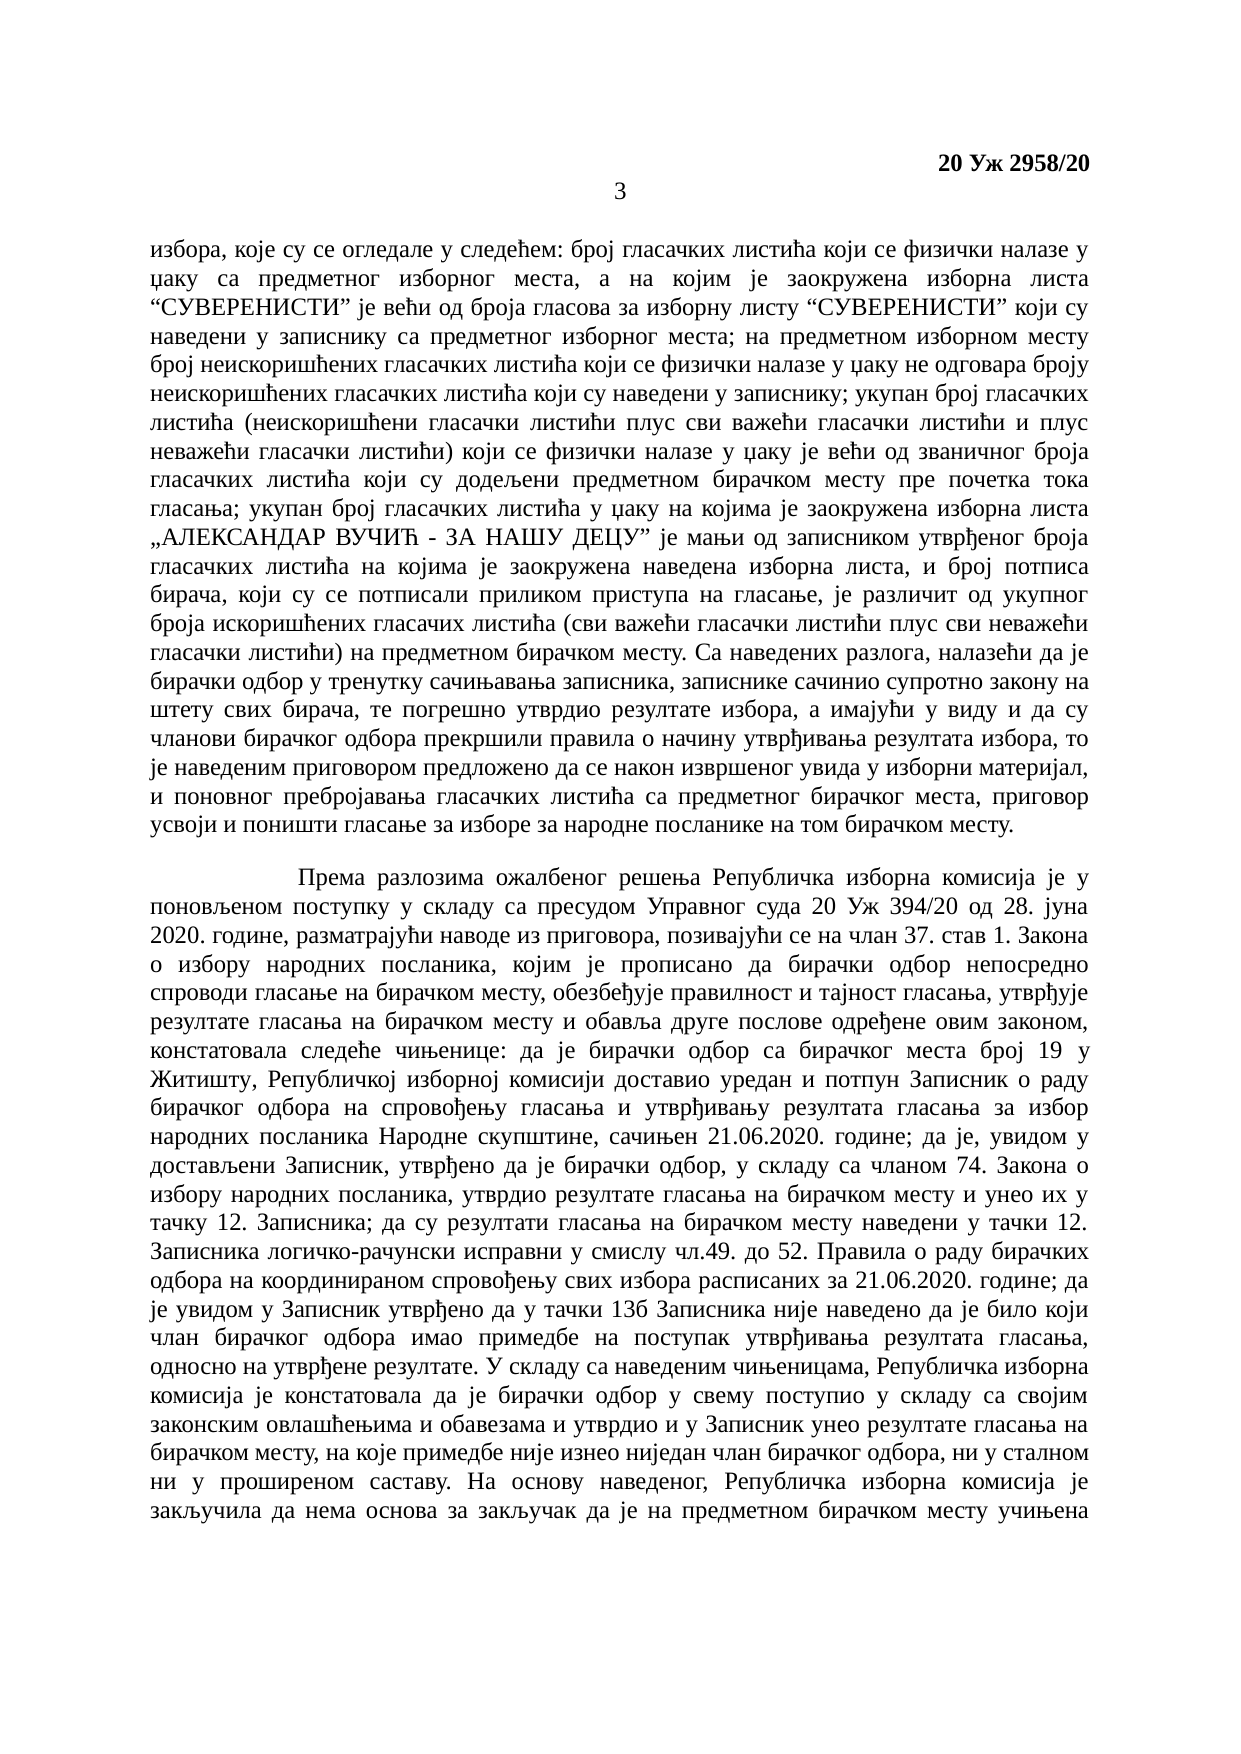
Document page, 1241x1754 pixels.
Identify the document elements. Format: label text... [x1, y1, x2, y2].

text избора, које су се огледале у следећем: број гласачких листића који се физички налазе у џаку са предметног изборног места, а на којим је заокружена изборна листа “СУВЕРЕНИСТИ” је већи од броја гласова за изборну листу “СУВЕРЕНИСТИ” који су наведени у записнику са предметног изборног места; на предметном изборном месту број неискоришћених гласачких листића који се физички налазе у џаку не одговара броју неискоришћених гласачких листића који су наведени у записнику; укупан број гласачких листића (неискоришћени гласачки листићи плус сви важећи гласачки листићи и плус неважећи гласачки листићи) који се физички налазе у џаку је већи од званичног броја гласачких листића који су додељени предметном бирачком месту пре почетка тока гласања; укупан број гласачких листића у џаку на којима је заокружена изборна листа „АЛЕКСАНДАР ВУЧИЋ - ЗА НАШУ ДЕЦУ” је мањи од записником утврђеног броја гласачких листића на којима је заокружена наведена изборна листа, и број потписа бирача, који су се потписали приликом приступа на гласање, је различит од укупног броја искоришћених гласачих листића (сви важећи гласачки листићи плус сви неважећи гласачки листићи) на предметном бирачком месту. Са наведених разлога, налазећи да је бирачки одбор у тренутку сачињавања записника, записнике сачинио супротно закону на штету свих бирача, те погрешно утврдио резултате избора, а имајући у виду и да су чланови бирачког одбора прекршили правила о начину утврђивања резултата избора, то је наведеним приговором предложено да се након извршеног увида у изборни материјал, и поновног пребројавања гласачких листића са предметног бирачког места, приговор усвоји и поништи гласање за изборе за народне посланике на том бирачком месту. [150, 234, 1090, 838]
text Према разлозима ожалбеног решења Републичка изборна комисија је у поновљеном поступку у складу са пресудом Управног суда 20 Уж 394/20 од 28. јуна 2020. године, разматрајући наводе из приговора, позивајући се на члан 37. став 1. Закона о избору народних посланика, којим је прописано да бирачки одбор непосредно спроводи гласање на бирачком месту, обезбеђује правилност и тајност гласања, утврђује резултате гласања на бирачком месту и обавља друге послове одређене овим законом, констатовала следеће чињенице: да је бирачки одбор са бирачког места број 19 у Житишту, Републичкој изборној комисији доставио уредан и потпун Записник о раду бирачког одбора на спровођењу гласања и утврђивању резултата гласања за избор народних посланика Народне скупштине, сачињен 21.06.2020. године; да је, увидом у достављени Записник, утврђено да је бирачки одбор, у складу са чланом 74. Закона о избору народних посланика, утврдио резултате гласања на бирачком месту и унео их у тачку 12. Записника; да су резултати гласања на бирачком месту наведени у тачки 12. Записника логичко-рачунски исправни у смислу чл.49. до 52. Правила о раду бирачких одбора на координираном спровођењу свих избора расписаних за 21.06.2020. године; да је увидом у Записник утврђено да у тачки 13б Записника није наведено да је било који члан бирачког одбора имао примедбе на поступак утврђивања резултата гласања, односно на утврђене резултате. У складу са наведеним чињеницама, Републичка изборна комисија је констатовала да је бирачки одбор у свему поступио у складу са својим законским овлашћењима и обавезама и утврдио и у Записник унео резултате гласања на бирачком месту, на које примедбе није изнео ниједан члан бирачког одбора, ни у сталном ни у проширеном саставу. На основу наведеног, Републичка изборна комисија је закључила да нема основа за закључак да је на предметном бирачком месту учињена [150, 862, 1090, 1524]
